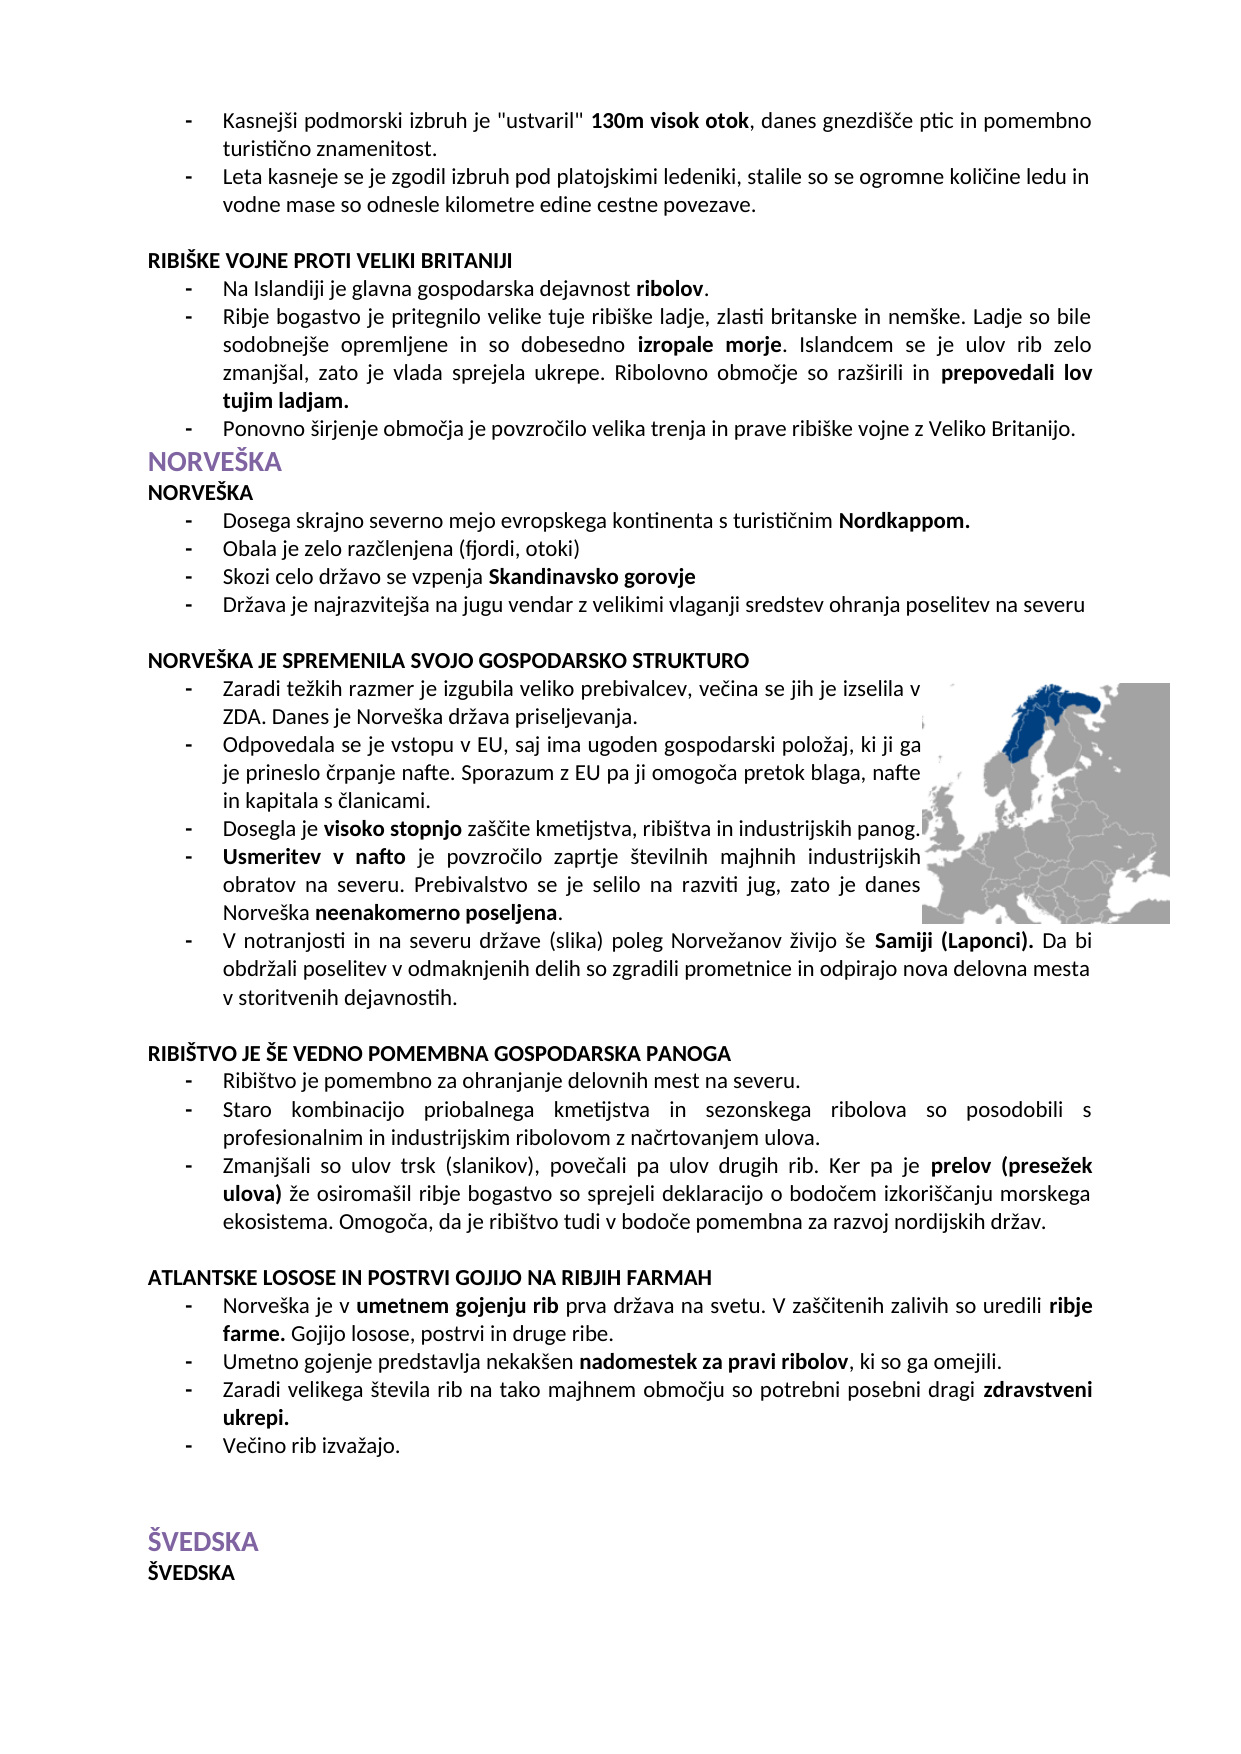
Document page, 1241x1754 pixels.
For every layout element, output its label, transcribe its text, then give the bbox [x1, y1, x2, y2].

list Zaradi velikega števila rib na tako majhnem območju so potrebni posebni dragi zdravstveni ukrepi. [185, 1375, 1092, 1431]
list Ponovno širjenje območja je povzročilo velika trenja in prave ribiške vojne z Veliko Britanijo. [185, 414, 1092, 443]
list Kasnejši podmorski izbruh je "ustvaril" 130m visok otok, danes gnezdišče ptic in pomembno turistično znamenitost. [185, 106, 1092, 162]
text NORVEŠKA JE SPREMENILA SVOJO GOSPODARSKO STRUKTURO [148, 646, 1092, 674]
text NORVEŠKA [148, 443, 1092, 478]
list Leta kasneje se je zgodil izbruh pod platojskimi ledeniki, stalile so se ogromne količine ledu in vodne mase so odnesle kilometre edine cestne povezave. [185, 162, 1092, 218]
list Skozi celo državo se vzpenja Skandinavsko gorovje [185, 562, 1092, 590]
list Obala je zelo razčlenjena (fjordi, otoki) [185, 534, 1092, 562]
text ŠVEDSKA [148, 1523, 1092, 1558]
list Norveška je v umetnem gojenju rib prva država na svetu. V zaščitenih zalivih so uredili ribje farme. Gojijo losose, postrvi in druge ribe. [185, 1291, 1092, 1347]
text ŠVEDSKA [148, 1558, 1092, 1586]
list Staro kombinacijo priobalnega kmetijstva in sezonskega ribolova so posodobili s profesionalnim in industrijskim ribolovom z načrtovanjem ulova. [185, 1095, 1092, 1151]
list V notranjosti in na severu države (slika) poleg Norvežanov živijo še Samiji (Laponci). Da bi obdržali poselitev v odmaknjenih delih so zgradili prometnice in odpirajo nova delovna mesta v storitvenih dejavnostih. [185, 927, 1092, 1011]
text NORVEŠKA [148, 478, 1092, 506]
list Umetno gojenje predstavlja nekakšen nadomestek za pravi ribolov, ki so ga omejili. [185, 1347, 1092, 1375]
list Večino rib izvažajo. [185, 1431, 1092, 1459]
list Odpovedala se je vstopu v EU, saj ima ugoden gospodarski položaj, ki ji ga je prineslo črpanje nafte. Sporazum z EU pa ji omogoča pretok blaga, nafte in kapitala s članicami. [185, 730, 1092, 814]
text ATLANTSKE LOSOSE IN POSTRVI GOJIJO NA RIBJIH FARMAH [148, 1263, 1092, 1291]
list Usmeritev v nafto je povzročilo zaprtje številnih majhnih industrijskih obratov na severu. Prebivalstvo se je selilo na razviti jug, zato je danes Norveška neenakomerno poseljena. [185, 842, 1092, 927]
list Dosega skrajno severno mejo evropskega kontinenta s turističnim Nordkappom. [185, 506, 1092, 534]
list Dosegla je visoko stopnjo zaščite kmetijstva, ribištva in industrijskih panog. [185, 814, 1092, 842]
list Zaradi težkih razmer je izgubila veliko prebivalcev, večina se jih je izselila v ZDA. Danes je Norveška država priseljevanja. [185, 674, 1092, 730]
text RIBIŠKE VOJNE PROTI VELIKI BRITANIJI [148, 246, 1092, 274]
picture [1092, 683, 1170, 924]
list Zmanjšali so ulov trsk (slanikov), povečali pa ulov drugih rib. Ker pa je prelov (presežek ulova) že osiromašil ribje bogastvo so sprejeli deklaracijo o bodočem izkoriščanju morskega ekosistema. Omogoča, da je ribištvo tudi v bodoče pomembna za razvoj nordijskih držav. [185, 1151, 1092, 1235]
list Na Islandiji je glavna gospodarska dejavnost ribolov. [185, 274, 1092, 302]
list Ribje bogastvo je pritegnilo velike tuje ribiške ladje, zlasti britanske in nemške. Ladje so bile sodobnejše opremljene in so dobesedno izropale morje. Islandcem se je ulov rib zelo zmanjšal, zato je vlada sprejela ukrepe. Ribolovno območje so razširili in prepovedali lov tujim ladjam. [185, 302, 1092, 414]
list Ribištvo je pomembno za ohranjanje delovnih mest na severu. [185, 1067, 1092, 1095]
text RIBIŠTVO JE ŠE VEDNO POMEMBNA GOSPODARSKA PANOGA [148, 1039, 1092, 1067]
list Država je najrazvitejša na jugu vendar z velikimi vlaganji sredstev ohranja poselitev na severu [185, 590, 1092, 618]
